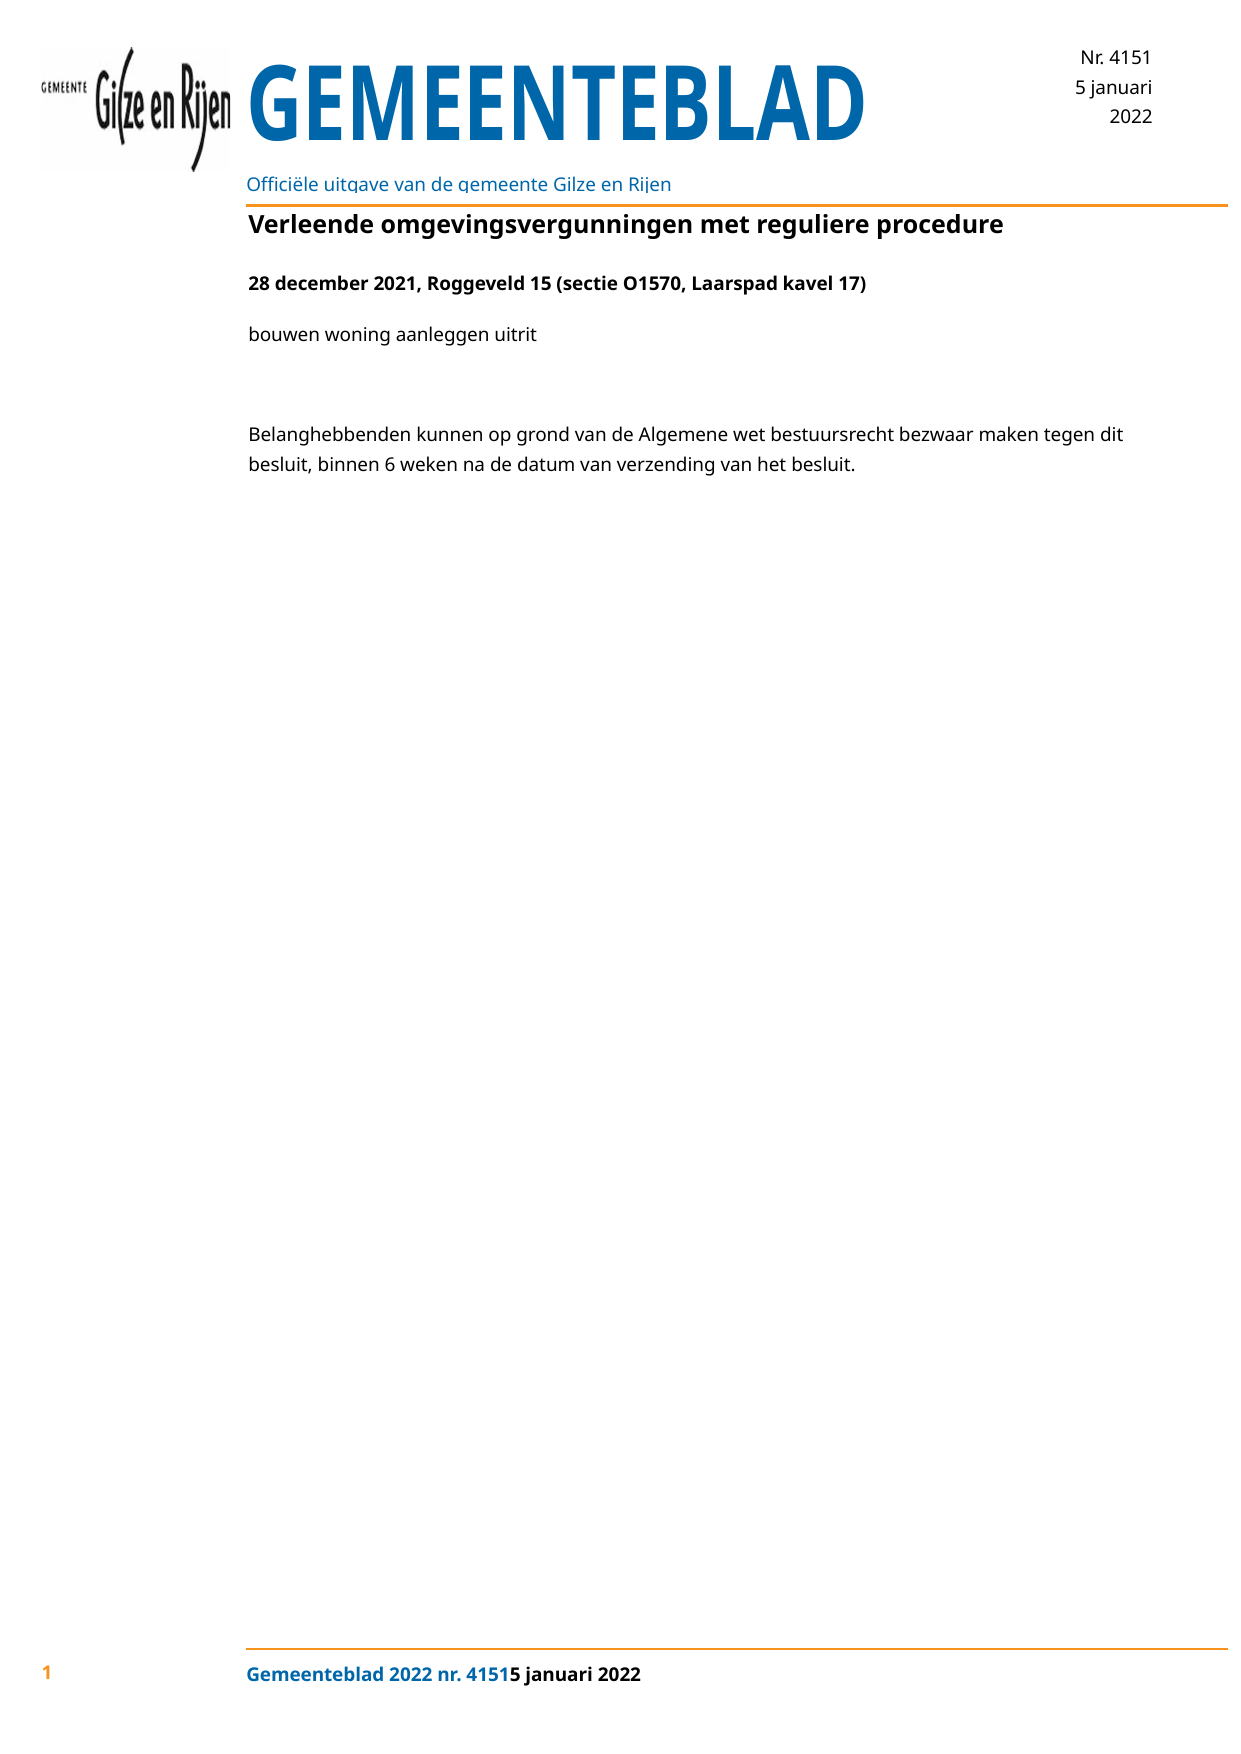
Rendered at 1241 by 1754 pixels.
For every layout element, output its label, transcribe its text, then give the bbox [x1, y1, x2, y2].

text bouwen woning aanleggen uitrit [248, 321, 1152, 346]
picture [41, 47, 231, 172]
text 28 december 2021, Roggeveld 15 (sectie O1570, Laarspad kavel 17) [248, 270, 1152, 296]
text Verleende omgevingsvergunningen met reguliere procedure [248, 207, 1152, 241]
text Belanghebbenden kunnen op grond van de Algemene wet bestuursrecht bezwaar maken tegen dit besluit, binnen 6 weken na de datum van verzending van het besluit. [248, 422, 1152, 477]
